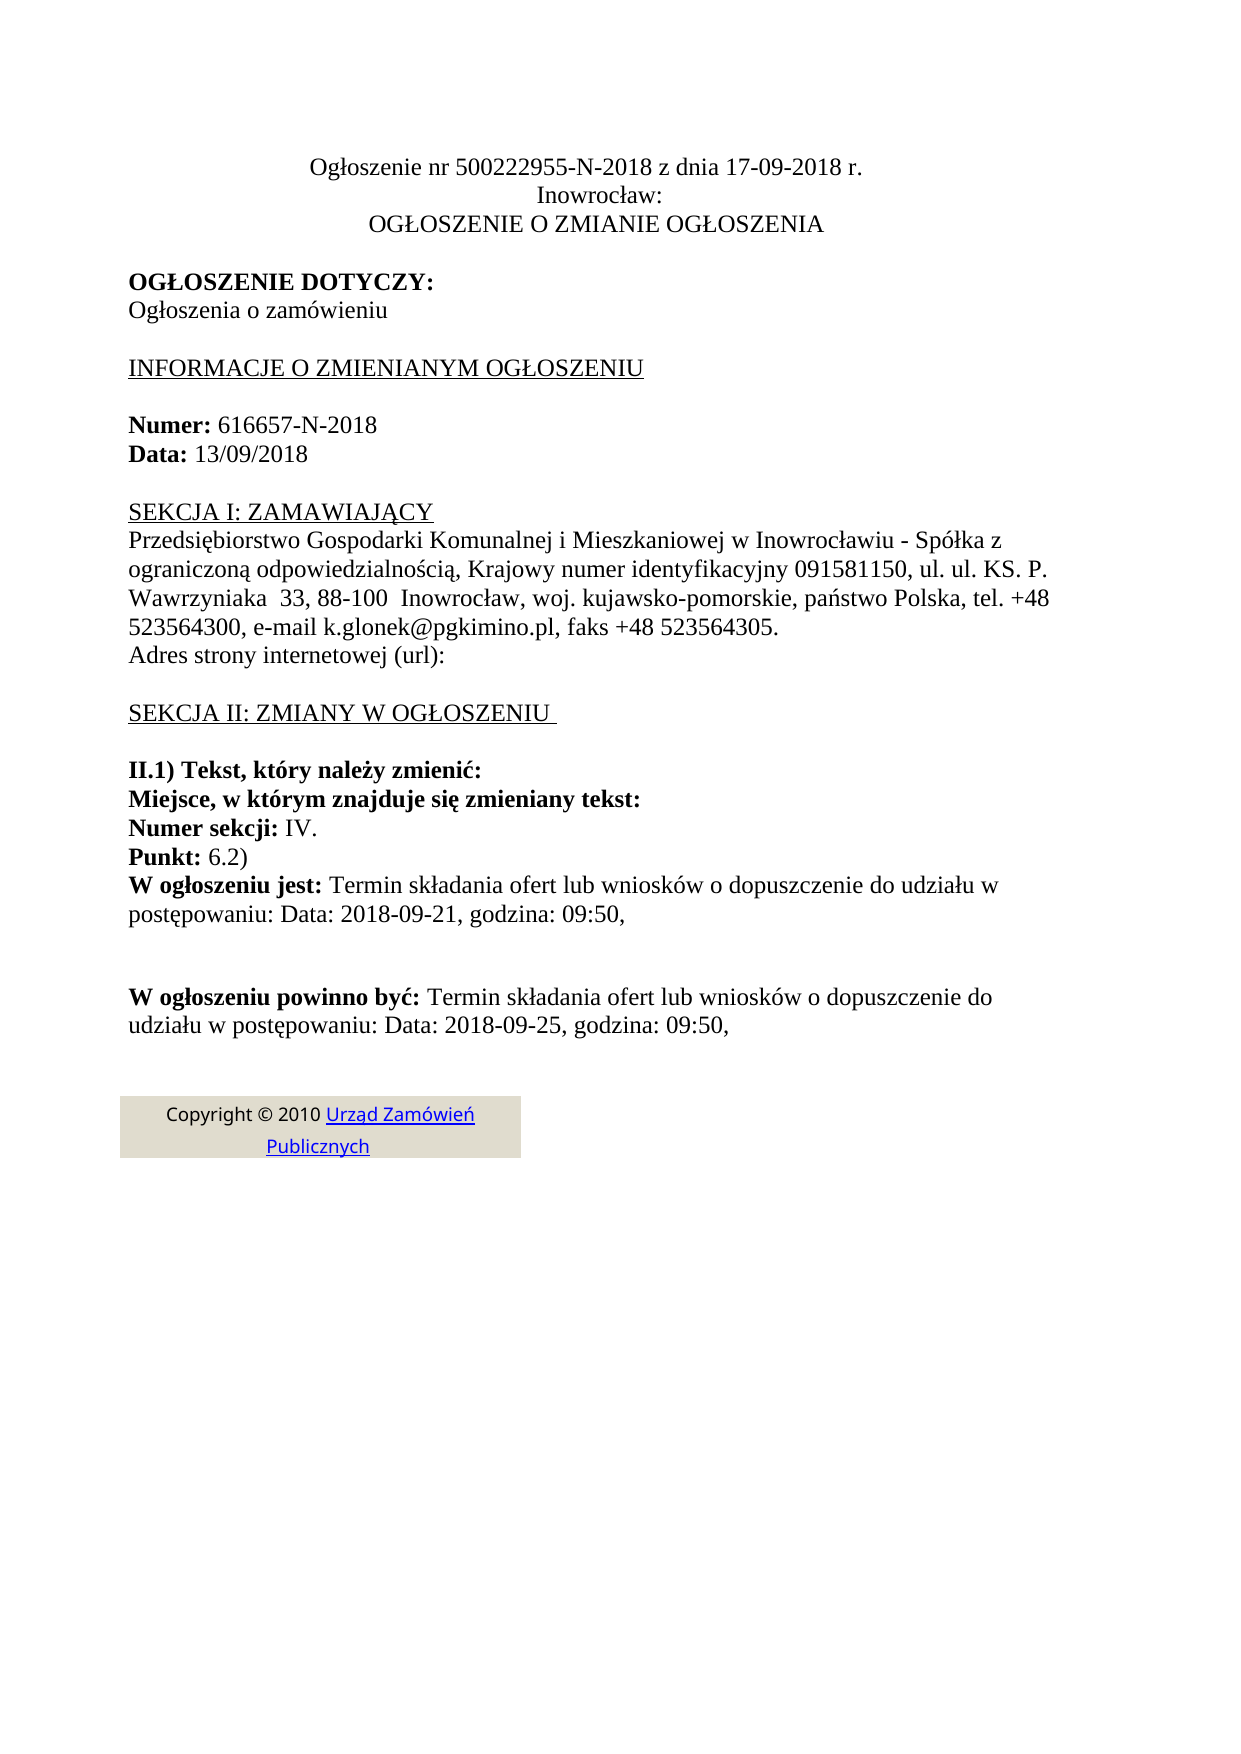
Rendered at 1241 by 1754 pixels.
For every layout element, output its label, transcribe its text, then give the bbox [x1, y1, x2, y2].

table_cell Ogłoszenie nr 500222955-N-2018 z dnia 17-09-2018 r. Inowrocław: OGŁOSZENIE O ZMIANIE OGŁOSZENIA OGŁOSZENIE DOTYCZY: Ogłoszenia o zamówieniu INFORMACJE O ZMIENIANYM OGŁOSZENIU Numer: 616657-N-2018 Data: 13/09/2018 SEKCJA I: ZAMAWIAJĄCY Przedsiębiorstwo Gospodarki Komunalnej i Mieszkaniowej w Inowrocławiu - Spółka z ograniczoną odpowiedzialnością, Krajowy numer identyfikacyjny 091581150, ul. ul. KS. P. Wawrzyniaka 33, 88-100 Inowrocław, woj. kujawsko-pomorskie, państwo Polska, tel. +48 523564300, e-mail k.glonek@pgkimino.pl, faks +48 523564305. Adres strony internetowej (url): SEKCJA II: ZMIANY W OGŁOSZENIU II.1) Tekst, który należy zmienić: Miejsce, w którym znajduje się zmieniany tekst: Numer sekcji: IV. Punkt: 6.2) W ogłoszeniu jest: Termin składania ofert lub wniosków o dopuszczenie do udziału w postępowaniu: Data: 2018-09-21, godzina: 09:50, W ogłoszeniu powinno być: Termin składania ofert lub wniosków o dopuszczenie do udziału w postępowaniu: Data: 2018-09-25, godzina: 09:50, [127, 150, 1072, 1094]
table_header [185, 120, 1071, 148]
table_header [120, 120, 185, 148]
table_cell [118, 150, 127, 1094]
